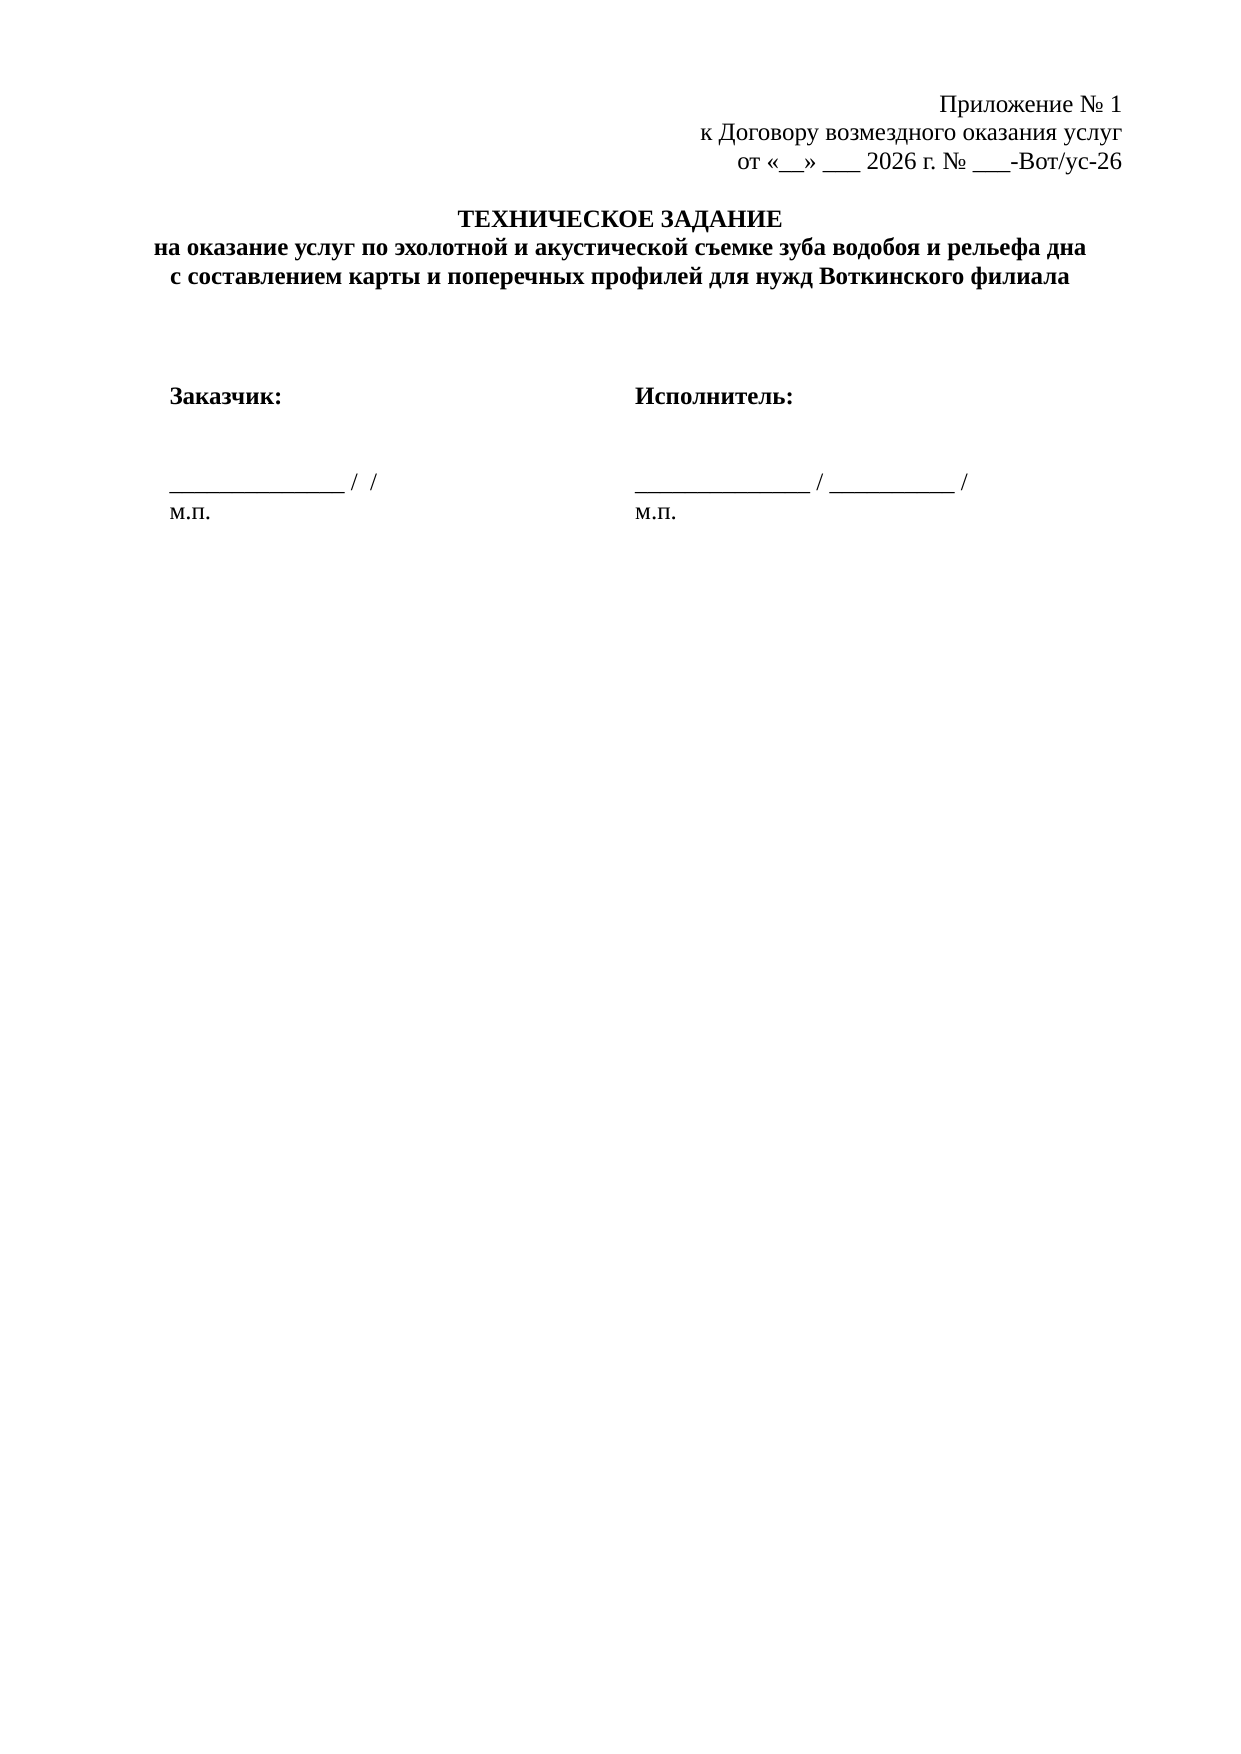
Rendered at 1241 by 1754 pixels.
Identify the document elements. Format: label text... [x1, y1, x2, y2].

text с составлением карты и поперечных профилей для нужд Воткинского филиала [118, 261, 1122, 290]
text Приложение № 1 [709, 89, 1122, 117]
table_header Исполнитель: [624, 381, 1122, 410]
text ТЕХНИЧЕСКОЕ ЗАДАНИЕ [118, 204, 1122, 232]
text на оказание услуг по эхолотной и акустической съемке зуба водобоя и рельефа дна [118, 232, 1122, 261]
table_cell ______________ / / м.п. [158, 410, 624, 525]
text от «__» ___ 2026 г. № ___-Вот/ус-26 [177, 146, 1122, 175]
table_header Заказчик: [158, 381, 624, 410]
text к Договору возмездного оказания услуг [650, 117, 1122, 146]
table_cell ______________ / __________ / м.п. [624, 410, 1122, 525]
